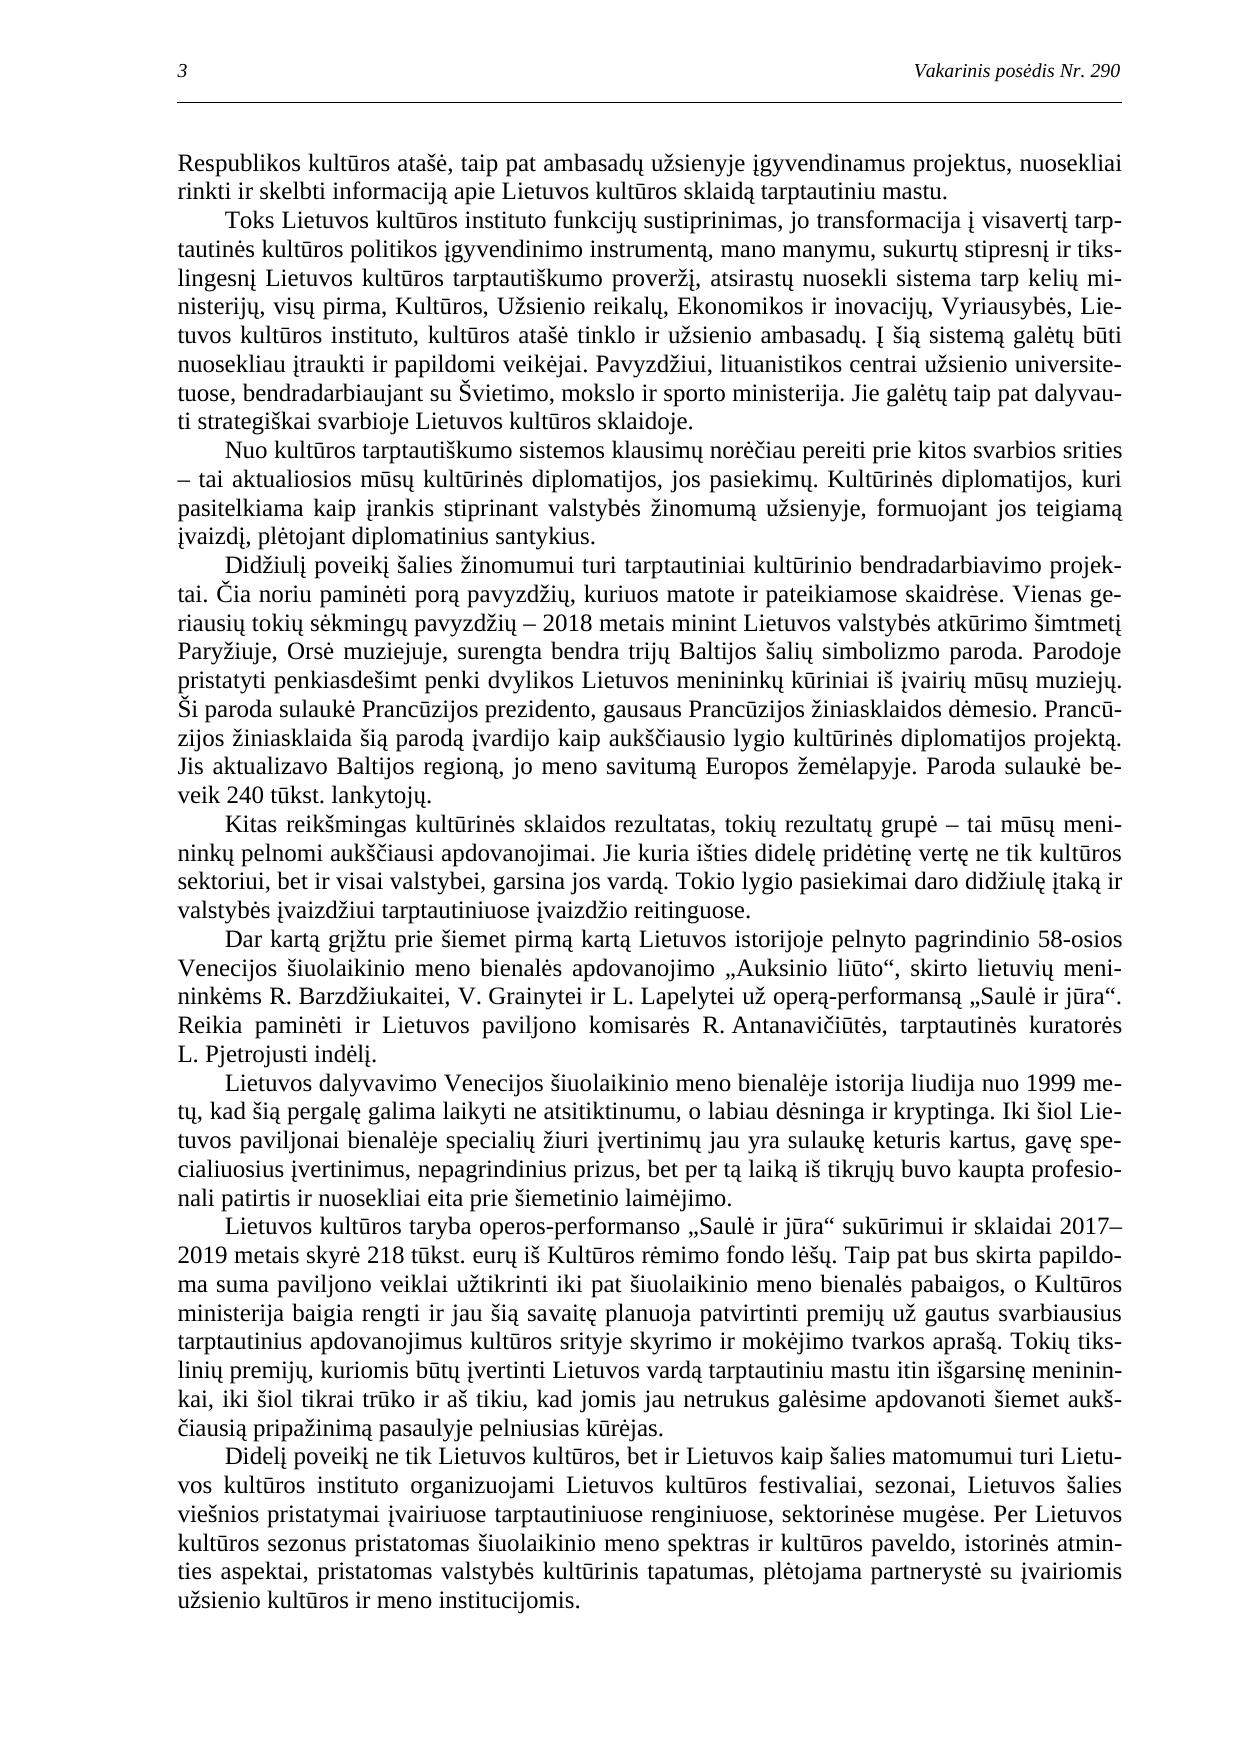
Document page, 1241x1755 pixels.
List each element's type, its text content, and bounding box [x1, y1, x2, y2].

text Lie­tu­vos da­ly­va­vi­mo Ve­ne­ci­jos šiuo­lai­ki­nio me­no bie­na­lė­je is­to­ri­ja liu­di­ja nuo 1999 me­tų, kad šią per­ga­lę ga­li­ma lai­ky­ti ne at­si­tik­ti­nu­mu, o la­biau dės­nin­ga ir kryp­tin­ga. Iki šiol Lie­tu­vos pa­vil­jo­nai bie­na­lė­je spe­cia­lių žiu­ri įver­ti­ni­mų jau yra su­lau­kę ke­tu­ris kar­tus, ga­vę spe­cia­liuo­sius įver­ti­ni­mus, ne­pa­grin­di­nius pri­zus, bet per tą lai­ką iš tik­rų­jų bu­vo kaup­ta pro­fe­sio­na­li pa­tir­tis ir nuo­sek­liai ei­ta prie šie­me­ti­nio lai­mė­ji­mo. [177, 1068, 1122, 1211]
text Res­pub­li­kos kul­tū­ros ata­šė, taip pat am­ba­sa­dų už­sie­ny­je įgy­ven­di­na­mus pro­jek­tus, nuo­sek­liai rink­ti ir skelb­ti in­for­ma­ci­ją apie Lie­tu­vos kul­tū­ros sklai­dą tarp­tau­ti­niu mas­tu. [177, 148, 1122, 205]
text Nuo kul­tū­ros tarp­tau­tiš­ku­mo sis­te­mos klau­si­mų no­rė­čiau per­ei­ti prie ki­tos svar­bios sri­ties – tai ak­tu­a­lio­sios mū­sų kul­tū­ri­nės di­plo­ma­ti­jos, jos pa­sie­ki­mų. Kul­tū­ri­nės di­plo­ma­ti­jos, ku­ri pa­si­tel­kia­ma kaip įran­kis stip­ri­nant vals­ty­bės ži­no­mu­mą už­sie­ny­je, for­muo­jant jos tei­gia­mą įvaiz­dį, plė­to­jant di­plo­ma­ti­nius san­ty­kius. [177, 435, 1122, 550]
text Di­džiu­lį po­vei­kį ša­lies ži­no­mu­mui tu­ri tarp­tau­ti­niai kul­tū­ri­nio ben­dra­dar­bia­vi­mo pro­jek­tai. Čia no­riu pa­mi­nė­ti po­rą pa­vyz­džių, ku­riuos ma­to­te ir pa­tei­kia­mo­se skaid­rė­se. Vie­nas ge­riau­sių to­kių sėk­min­gų pa­vyz­džių – 2018 me­tais mi­nint Lie­tu­vos vals­ty­bės at­kū­ri­mo šimt­me­tį Pa­ry­žiu­je, Or­sė mu­zie­ju­je, su­reng­ta ben­dra tri­jų Bal­ti­jos ša­lių sim­bo­liz­mo pa­ro­da. Pa­ro­do­je pri­sta­ty­ti pen­kias­de­šimt pen­ki dvy­li­kos Lie­tu­vos me­ni­nin­kų kū­ri­niai iš įvai­rių mū­sų mu­zie­jų. Ši pa­ro­da su­lau­kė Pran­cū­zi­jos pre­zi­den­to, gau­saus Pran­cū­zi­jos ži­niask­lai­dos dė­me­sio. Pran­cū­zi­jos ži­niask­lai­da šią pa­ro­dą įvar­di­jo kaip aukš­čiau­sio ly­gio kul­tū­ri­nės di­plo­ma­ti­jos pro­jek­tą. Jis ak­tu­a­li­za­vo Bal­ti­jos re­gio­ną, jo me­no sa­vi­tu­mą Eu­ro­pos že­mė­la­py­je. Pa­ro­da su­lau­kė be­veik 240 tūkst. lan­ky­to­jų. [177, 550, 1122, 809]
text Ki­tas reikš­min­gas kul­tū­ri­nės sklai­dos re­zul­ta­tas, to­kių re­zul­ta­tų gru­pė – tai mū­sų me­ni­nin­kų pel­no­mi aukš­čiau­si ap­do­va­no­ji­mai. Jie ku­ria iš­ties di­de­lę pri­dė­ti­nę ver­tę ne tik kul­tū­ros sek­to­riui, bet ir vi­sai vals­ty­bei, gar­si­na jos var­dą. To­kio ly­gio pa­sie­ki­mai da­ro di­džiu­lę įta­ką ir vals­ty­bės įvaiz­džiui tarp­tau­ti­niuo­se įvaiz­džio rei­tin­guo­se. [177, 809, 1122, 924]
text Lie­tu­vos kul­tū­ros ta­ry­ba ope­ros-per­for­man­so „Sau­lė ir jū­ra“ su­kū­ri­mui ir sklai­dai 2017–2019 me­tais sky­rė 218 tūkst. eu­rų iš Kul­tū­ros rė­mi­mo fon­do lė­šų. Taip pat bus skir­ta pa­pil­do­ma su­ma pa­vil­jo­no veik­lai už­tik­rin­ti iki pat šiuo­lai­ki­nio me­no bie­na­lės pa­bai­gos, o Kul­tū­ros mi­nis­te­ri­ja bai­gia reng­ti ir jau šią sa­vai­tę pla­nuo­ja pa­tvir­tin­ti pre­mi­jų už gau­tus svar­biau­sius tarp­tau­ti­nius ap­do­va­no­ji­mus kul­tū­ros sri­ty­je sky­ri­mo ir mo­kė­ji­mo tvar­kos ap­ra­šą. To­kių tiks­li­nių pre­mi­jų, ku­rio­mis bū­tų įver­tin­ti Lie­tu­vos var­dą tarp­tau­ti­niu mas­tu itin iš­gar­si­nę me­ni­nin­kai, iki šiol tik­rai trū­ko ir aš ti­kiu, kad jo­mis jau ne­tru­kus ga­lė­si­me ap­do­va­no­ti šie­met aukš­čiau­sią pri­pa­ži­ni­mą pa­sau­ly­je pel­niu­sias kū­rė­jas. [177, 1211, 1122, 1441]
text Dar kar­tą grįž­tu prie šie­met pir­mą kar­tą Lie­tu­vos is­to­ri­jo­je pel­ny­to pa­grin­di­nio 58-osios Ve­ne­ci­jos šiuo­lai­ki­nio me­no bie­na­lės ap­do­va­no­ji­mo „Auk­si­nio liū­to“, skir­to lie­tu­vių me­ni­ninkėms R. Barz­džiu­kai­tei, V. Grai­ny­tei ir L. La­pe­ly­tei už ope­rą-per­for­man­są „Sau­lė ir jū­ra“. Rei­kia pa­mi­nė­ti ir Lie­tu­vos pa­vil­jo­no ko­mi­sa­rės R. An­ta­na­vi­čiū­tės, tarp­tau­ti­nės ku­ra­to­rės L. Pjet­roj­us­ti in­dė­lį. [177, 924, 1122, 1068]
text Di­de­lį po­vei­kį ne tik Lie­tu­vos kul­tū­ros, bet ir Lie­tu­vos kaip ša­lies ma­to­mu­mui tu­ri Lie­tu­vos kul­tū­ros ins­ti­tu­to or­ga­ni­zuo­ja­mi Lie­tu­vos kul­tū­ros fes­ti­va­liai, se­zo­nai, Lie­tu­vos ša­lies vieš­nios pri­sta­ty­mai įvai­riuo­se tarp­tau­ti­niuo­se ren­gi­niuo­se, sek­to­ri­nė­se mu­gė­se. Per Lie­tu­vos kul­tū­ros se­zo­nus pri­sta­to­mas šiuo­lai­ki­nio me­no spek­tras ir kul­tū­ros pa­vel­do, is­to­ri­nės at­min­ties as­pek­tai, pri­sta­to­mas vals­ty­bės kul­tū­ri­nis ta­pa­tu­mas, plė­to­ja­ma part­ne­rys­tė su įvai­rio­mis už­sie­nio kul­tū­ros ir me­no ins­ti­tu­ci­jo­mis. [177, 1441, 1122, 1614]
text Toks Lie­tu­vos kul­tū­ros ins­ti­tu­to funk­ci­jų su­stip­ri­ni­mas, jo trans­for­ma­ci­ja į vi­sa­ver­tį tarp­tau­ti­nės kul­tū­ros po­li­ti­kos įgy­ven­di­ni­mo in­stru­men­tą, ma­no ma­ny­mu, su­kur­tų stip­res­nį ir tiks­lin­ges­nį Lie­tu­vos kul­tū­ros tarp­tau­tiš­ku­mo pro­ver­žį, at­si­ras­tų nuo­sek­li sis­te­ma tarp ke­lių mi­nis­te­ri­jų, vi­sų pir­ma, Kul­tū­ros, Už­sie­nio rei­ka­lų, Eko­no­mi­kos ir ino­va­ci­jų, Vy­riau­sy­bės, Lie­tu­vos kul­tū­ros ins­ti­tu­to, kul­tū­ros ata­šė tin­klo ir už­sie­nio am­ba­sa­dų. Į šią sis­te­mą ga­lė­tų bū­ti nuo­sek­liau įtrauk­ti ir pa­pil­do­mi vei­kė­jai. Pa­vyz­džiui, li­tu­a­nis­ti­kos cen­trai už­sie­nio uni­ver­si­te­tuo­se, ben­dra­dar­biau­jant su Švie­ti­mo, moks­lo ir spor­to mi­nis­te­ri­ja. Jie ga­lė­tų taip pat da­ly­vau­ti stra­te­giš­kai svar­bio­je Lie­tu­vos kul­tū­ros sklai­do­je. [177, 205, 1122, 435]
